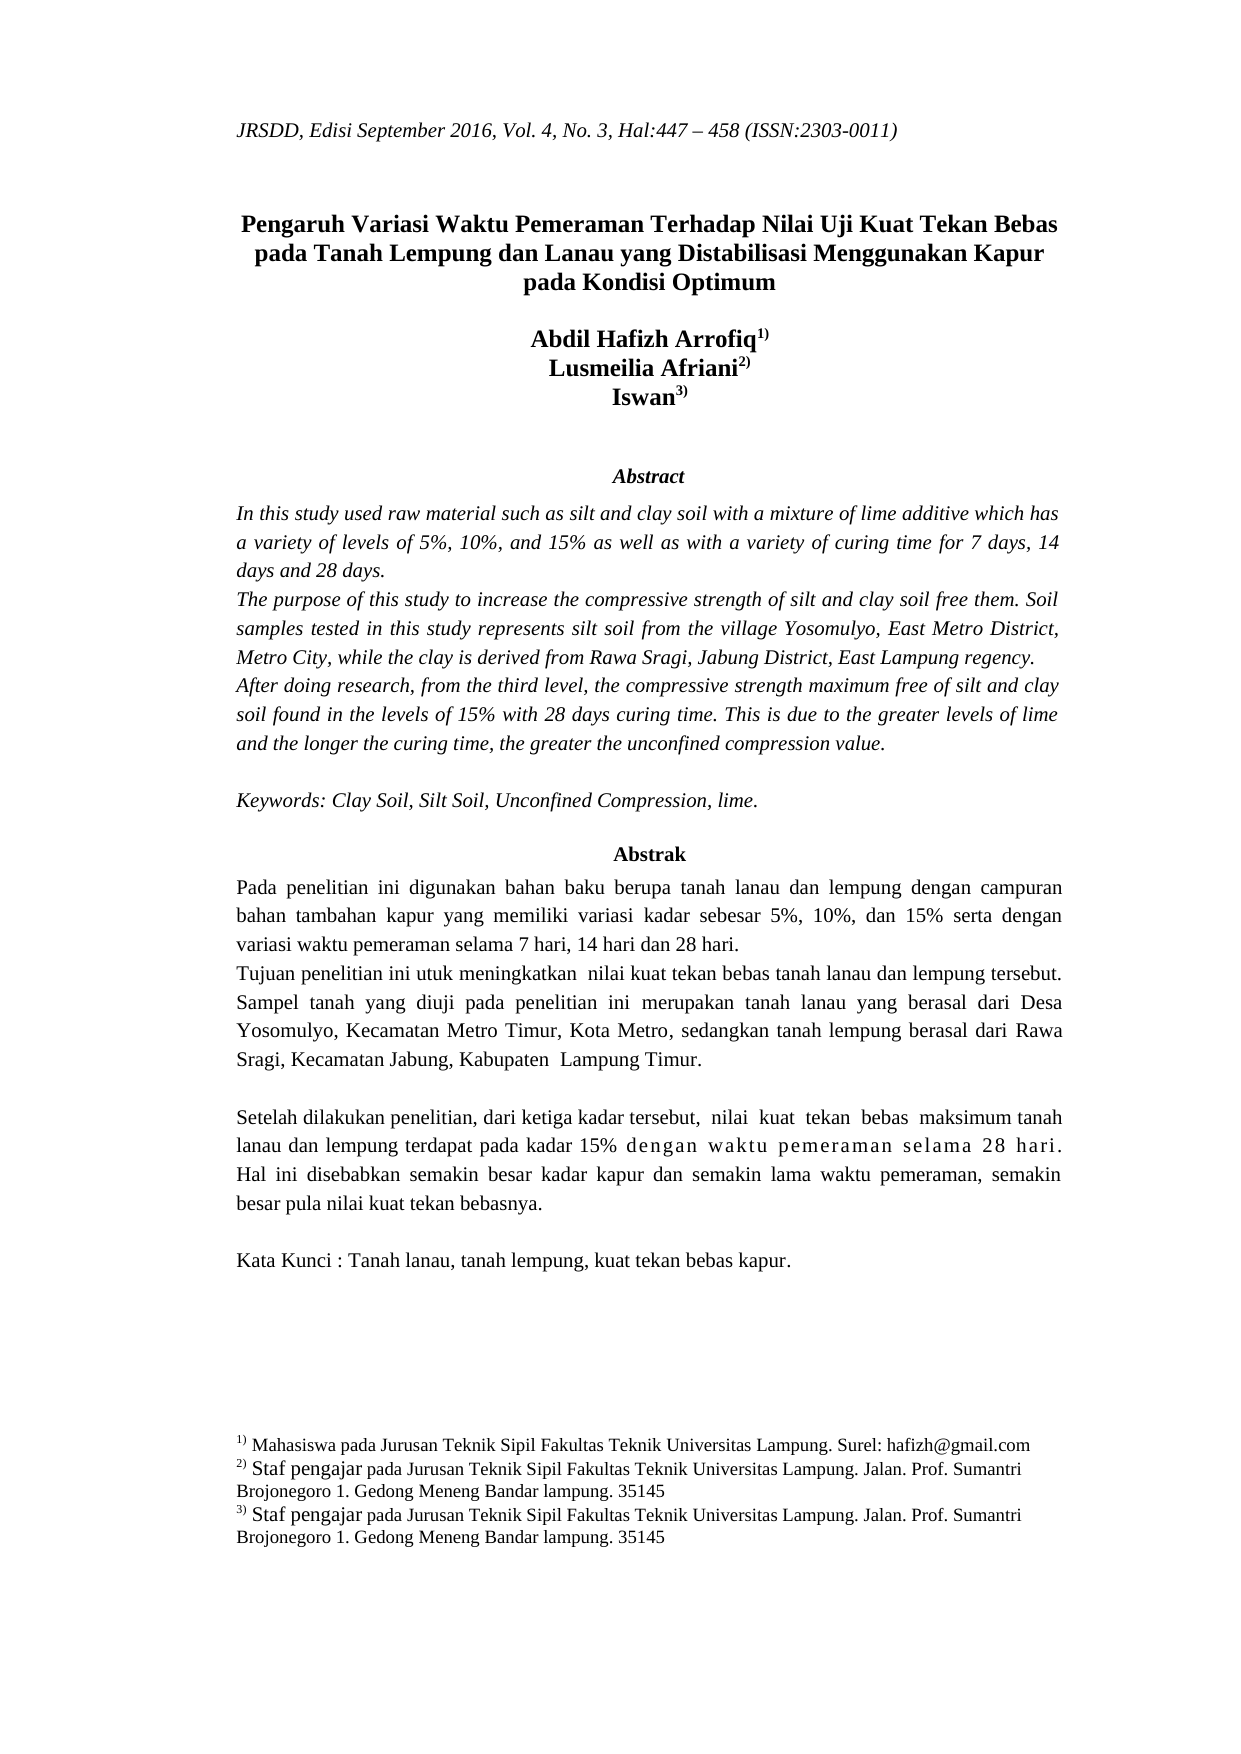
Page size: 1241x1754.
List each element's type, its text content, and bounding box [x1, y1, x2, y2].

text The purpose of this study to increase the compressive strength of silt and clay soil free them. Soil samples tested in this study represents silt soil from the village Yosomulyo, East Metro District, Metro City, while the clay is derived from Rawa Sragi, Jabung District, East Lampung regency. [236, 582, 1063, 669]
text Pengaruh Variasi Waktu Pemeraman Terhadap Nilai Uji Kuat Tekan Bebas pada Tanah Lempung dan Lanau yang Distabilisasi Menggunakan Kapur pada Kondisi Optimum [236, 209, 1063, 296]
text Tujuan penelitian ini utuk meningkatkan nilai kuat tekan bebas tanah lanau dan lempung tersebut. Sampel tanah yang diuji pada penelitian ini merupakan tanah lanau yang berasal dari Desa Yosomulyo, Kecamatan Metro Timur, Kota Metro, sedangkan tanah lempung berasal dari Rawa Sragi, Kecamatan Jabung, Kabupaten Lampung Timur. [236, 956, 1063, 1071]
text Abstrak [236, 842, 1063, 866]
text ) Staf pengajar pada Jurusan Teknik Sipil Fakultas Teknik Universitas Lampung. Jalan. Prof. Sumantri Brojonegoro 1. Gedong Meneng Bandar lampung. 35145 [236, 1456, 1063, 1502]
text Keywords: Clay Soil, Silt Soil, Unconfined Compression, lime. [236, 784, 1063, 812]
text Lusmeilia Afriani) [236, 353, 1063, 382]
text After doing research, from the third level, the compressive strength maximum free of silt and clay soil found in the levels of 15% with 28 days curing time. This is due to the greater levels of lime and the longer the curing time, the greater the unconfined compression value. [236, 669, 1063, 755]
text In this study used raw material such as silt and clay soil with a mixture of lime additive which has a variety of levels of 5%, 10%, and 15% as well as with a variety of curing time for 7 days, 14 days and 28 days. [236, 488, 1063, 582]
text Abdil Hafizh Arrofiq) [236, 324, 1063, 353]
text Abstract [236, 464, 1063, 488]
text Kata Kunci : Tanah lanau, tanah lempung, kuat tekan bebas kapur. [236, 1227, 1063, 1301]
text Staf pengajar pada Jurusan Teknik Sipil Fakultas Teknik Universitas Lampung. Jalan. Prof. Sumantri Brojonegoro 1. Gedong Meneng Bandar lampung. 35145 [236, 1502, 1063, 1547]
text Pada penelitian ini digunakan bahan baku berupa tanah lanau dan lempung dengan campuran bahan tambahan kapur yang memiliki variasi kadar sebesar 5%, 10%, dan 15% serta dengan variasi waktu pemeraman selama 7 hari, 14 hari dan 28 hari. [236, 866, 1063, 956]
text ) Mahasiswa pada Jurusan Teknik Sipil Fakultas Teknik Universitas Lampung. Surel: hafizh@gmail.com [236, 1432, 1063, 1456]
text Setelah dilakukan penelitian, dari ketiga kadar tersebut, nilai kuat tekan bebas maksimum tanah lanau dan lempung terdapat pada kadar 15% dengan waktu pemeraman selama 28 hari. Hal ini disebabkan semakin besar kadar kapur dan semakin lama waktu pemeraman, semakin besar pula nilai kuat tekan bebasnya. [236, 1084, 1063, 1215]
text Iswan [236, 382, 1063, 411]
